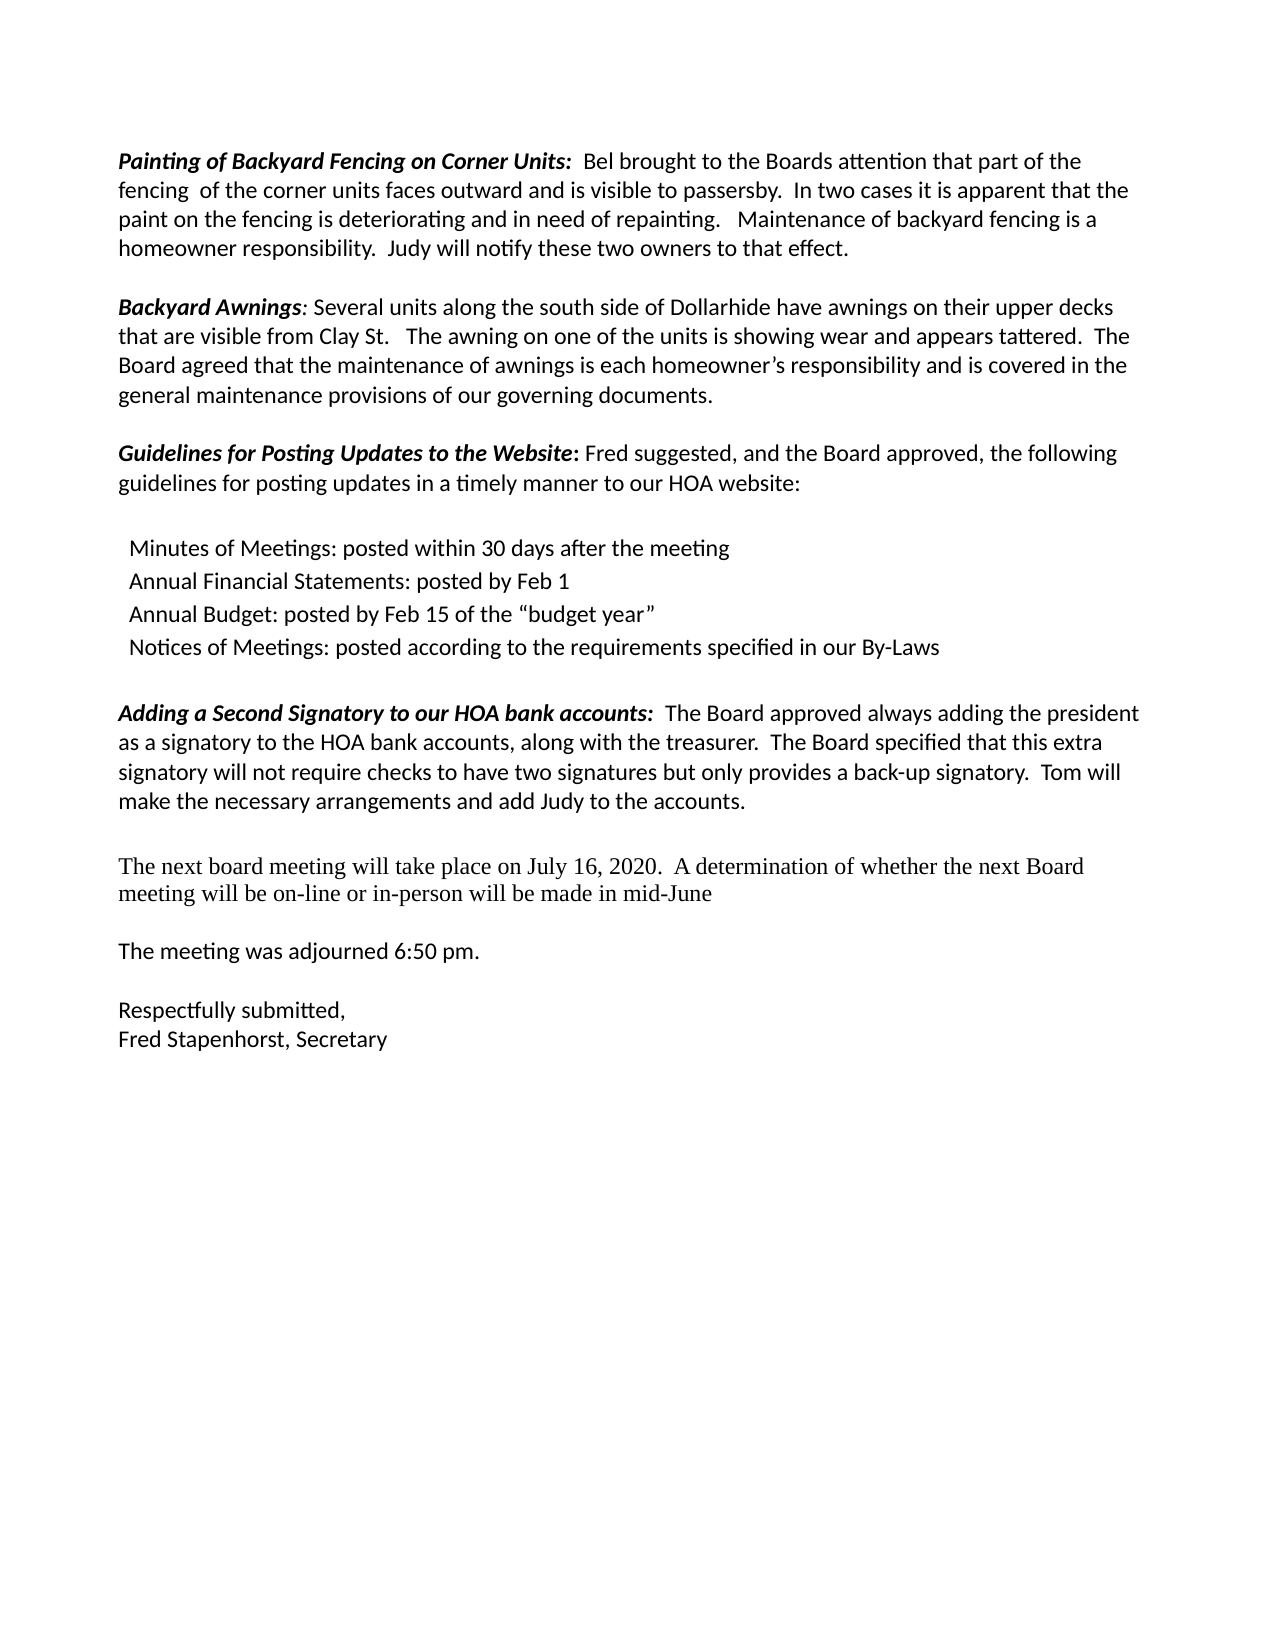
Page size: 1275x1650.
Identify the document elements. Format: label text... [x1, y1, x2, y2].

text Painting of Backyard Fencing on Corner Units: Bel brought to the Boards attention that part of the fencing of the corner units faces outward and is visible to passersby. In two cases it is apparent that the paint on the fencing is deteriorating and in need of repainting. Maintenance of backyard fencing is a homeowner responsibility. Judy will notify these two owners to that effect. [118, 146, 1157, 263]
text Minutes of Meetings: posted within 30 days after the meeting [118, 533, 1157, 563]
text The meeting was adjourned 6:50 pm. [118, 936, 1157, 966]
text Adding a Second Signatory to our HOA bank accounts: The Board approved always adding the president as a signatory to the HOA bank accounts, along with the treasurer. The Board specified that this extra signatory will not require checks to have two signatures but only provides a back-up signatory. Tom will make the necessary arrangements and add Judy to the accounts. [118, 698, 1157, 815]
text The next board meeting will take place on July 16, 2020. A determination of whether the next Board meeting will be on-line or in-person will be made in mid-June [118, 852, 1157, 907]
text Annual Financial Statements: posted by Feb 1 [118, 566, 1157, 596]
text Respectfully submitted, [118, 995, 1157, 1024]
text Notices of Meetings: posted according to the requirements specified in our By-Laws [118, 632, 1157, 662]
text Annual Budget: posted by Feb 15 of the “budget year” [118, 599, 1157, 629]
text Fred Stapenhorst, Secretary [118, 1024, 1157, 1053]
text Guidelines for Posting Updates to the Website: Fred suggested, and the Board approved, the following guidelines for posting updates in a timely manner to our HOA website: [118, 438, 1157, 497]
text Backyard Awnings: Several units along the south side of Dollarhide have awnings on their upper decks that are visible from Clay St. The awning on one of the units is showing wear and appears tattered. The Board agreed that the maintenance of awnings is each homeowner’s responsibility and is covered in the general maintenance provisions of our governing documents. [118, 292, 1157, 409]
